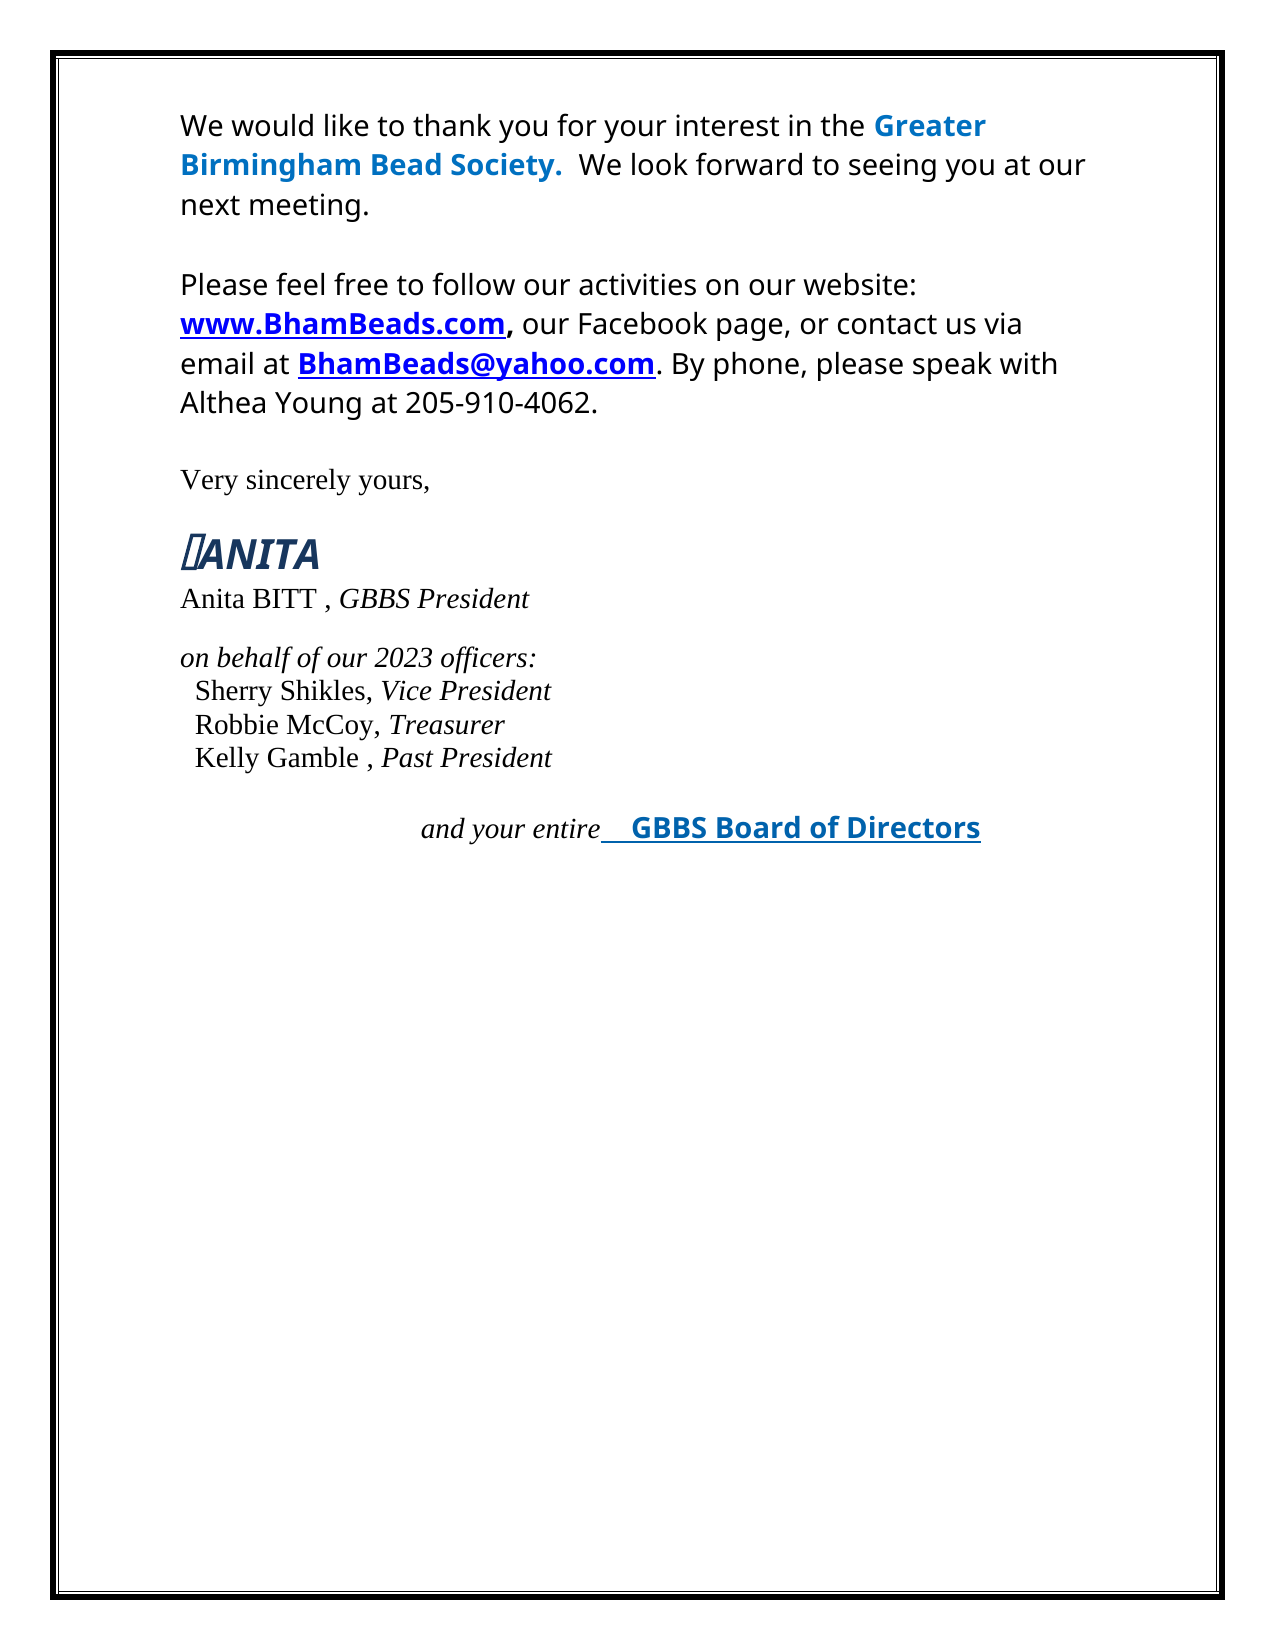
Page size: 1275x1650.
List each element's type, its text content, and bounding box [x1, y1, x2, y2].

text on behalf of our 2023 officers: [180, 640, 1095, 673]
text Please feel free to follow our activities on our website: www.BhamBeads.com, our Facebook page, or contact us via email at BhamBeads@yahoo.com. By phone, please speak with Althea Young at 205-910-4062. [180, 264, 1095, 422]
text Anita BITT , GBBS President [180, 581, 1095, 615]
text Robbie McCoy, Treasurer [180, 707, 1095, 740]
text Kelly Gamble , Past President [180, 740, 1095, 774]
text and your entire GBBS Board of Directors [180, 807, 1095, 847]
text Very sincerely yours, [180, 462, 1095, 496]
text We would like to thank you for your interest in the Greater Birmingham Bead Society. We look forward to seeing you at our next meeting. [180, 105, 1095, 224]
text Sherry Shikles, Vice President [180, 673, 1095, 707]
text ANITA [180, 524, 1095, 581]
